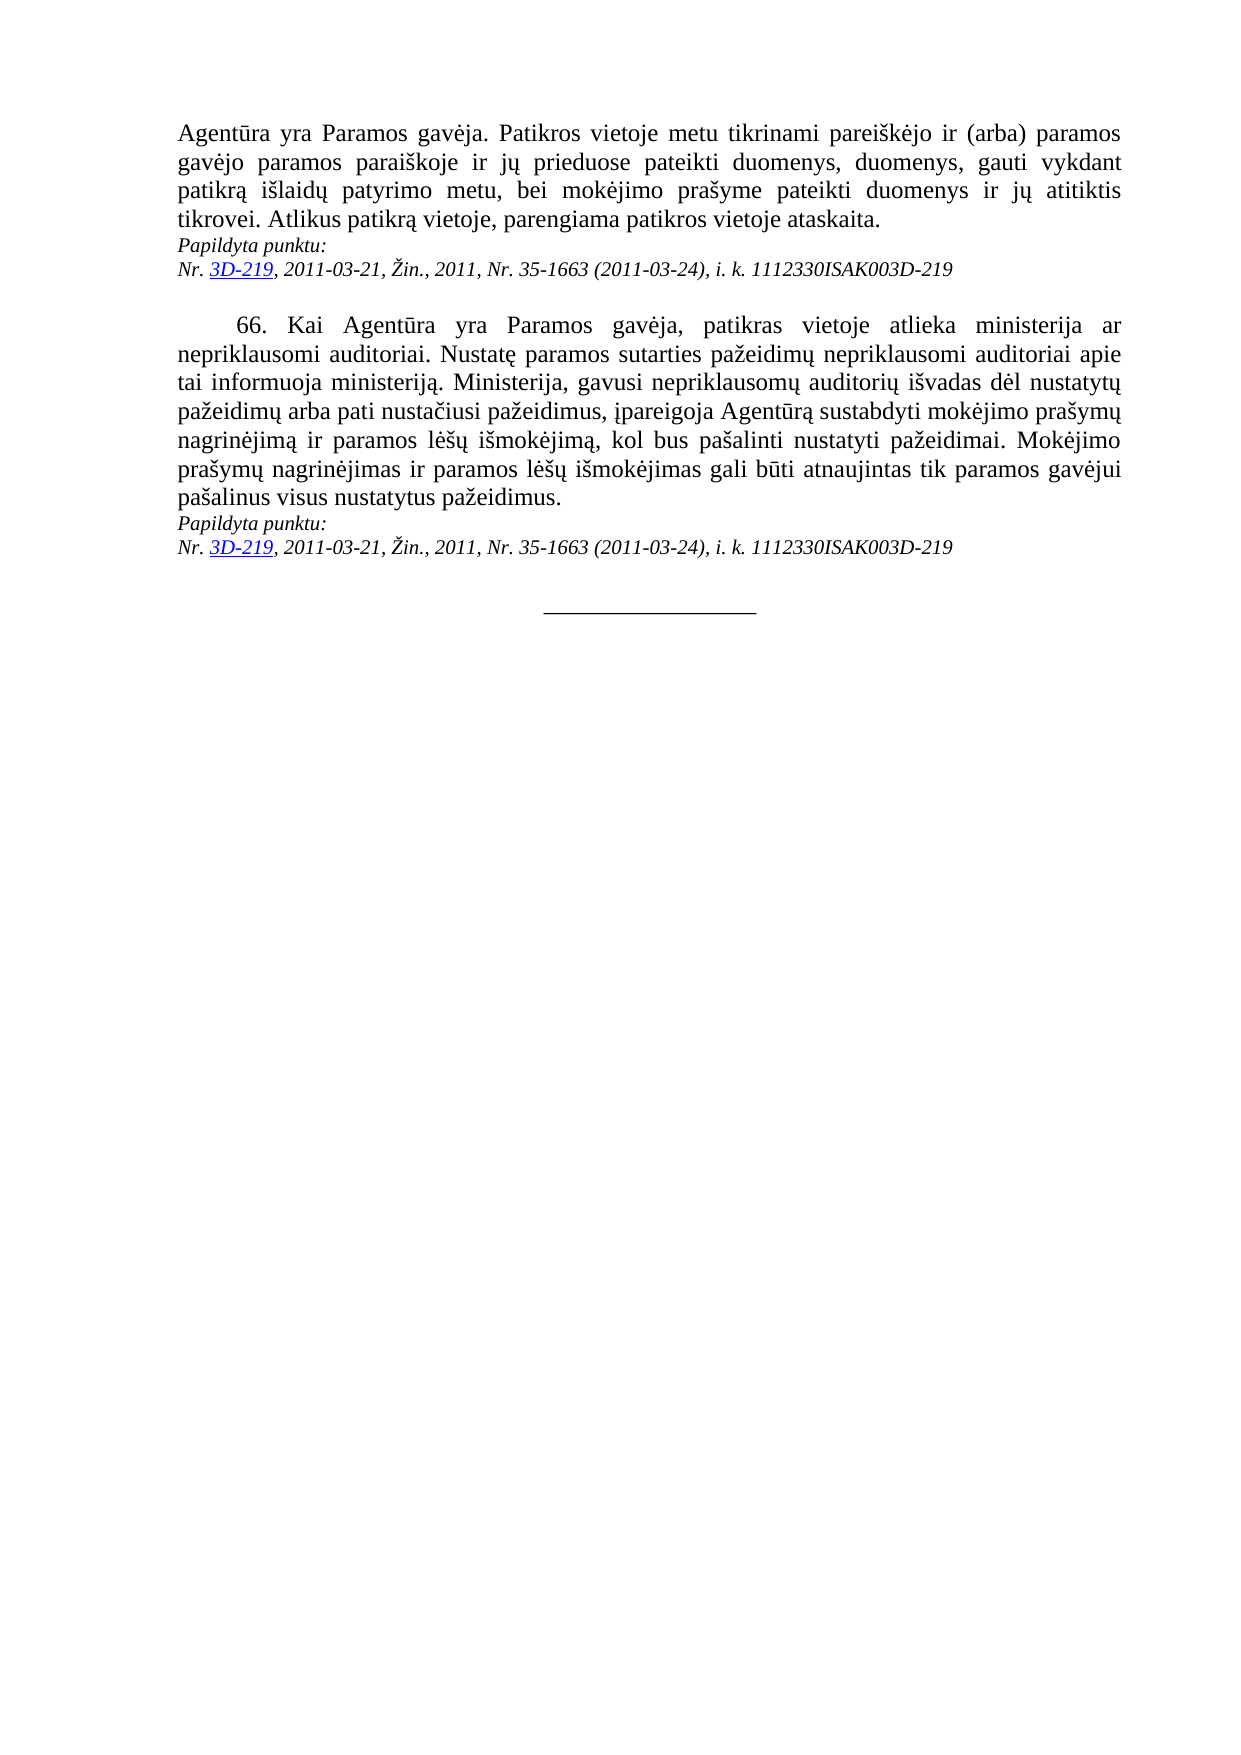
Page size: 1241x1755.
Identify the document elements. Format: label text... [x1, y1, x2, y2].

text 66. Kai Agentūra yra Paramos gavėja, patikras vietoje atlieka ministerija ar nepriklausomi auditoriai. Nustatę paramos sutarties pažeidimų nepriklausomi auditoriai apie tai informuoja ministeriją. Ministerija, gavusi nepriklausomų auditorių išvadas dėl nustatytų pažeidimų arba pati nustačiusi pažeidimus, įpareigoja Agentūrą sustabdyti mokėjimo prašymų nagrinėjimą ir paramos lėšų išmokėjimą, kol bus pašalinti nustatyti pažeidimai. Mokėjimo prašymų nagrinėjimas ir paramos lėšų išmokėjimas gali būti atnaujintas tik paramos gavėjui pašalinus visus nustatytus pažeidimus. [177, 310, 1122, 511]
text _________________ [177, 588, 1122, 617]
text Papildyta punktu: [177, 511, 1122, 535]
text Agentūra yra Paramos gavėja. Patikros vietoje metu tikrinami pareiškėjo ir (arba) paramos gavėjo paramos paraiškoje ir jų prieduose pateikti duomenys, duomenys, gauti vykdant patikrą išlaidų patyrimo metu, bei mokėjimo prašyme pateikti duomenys ir jų atitiktis tikrovei. Atlikus patikrą vietoje, parengiama patikros vietoje ataskaita. [177, 118, 1122, 233]
text Nr. 3D-219, 2011-03-21, Žin., 2011, Nr. 35-1663 (2011-03-24), i. k. 1112330ISAK003D-219 [177, 257, 1122, 281]
text Papildyta punktu: [177, 233, 1122, 257]
text Nr. 3D-219, 2011-03-21, Žin., 2011, Nr. 35-1663 (2011-03-24), i. k. 1112330ISAK003D-219 [177, 535, 1122, 559]
